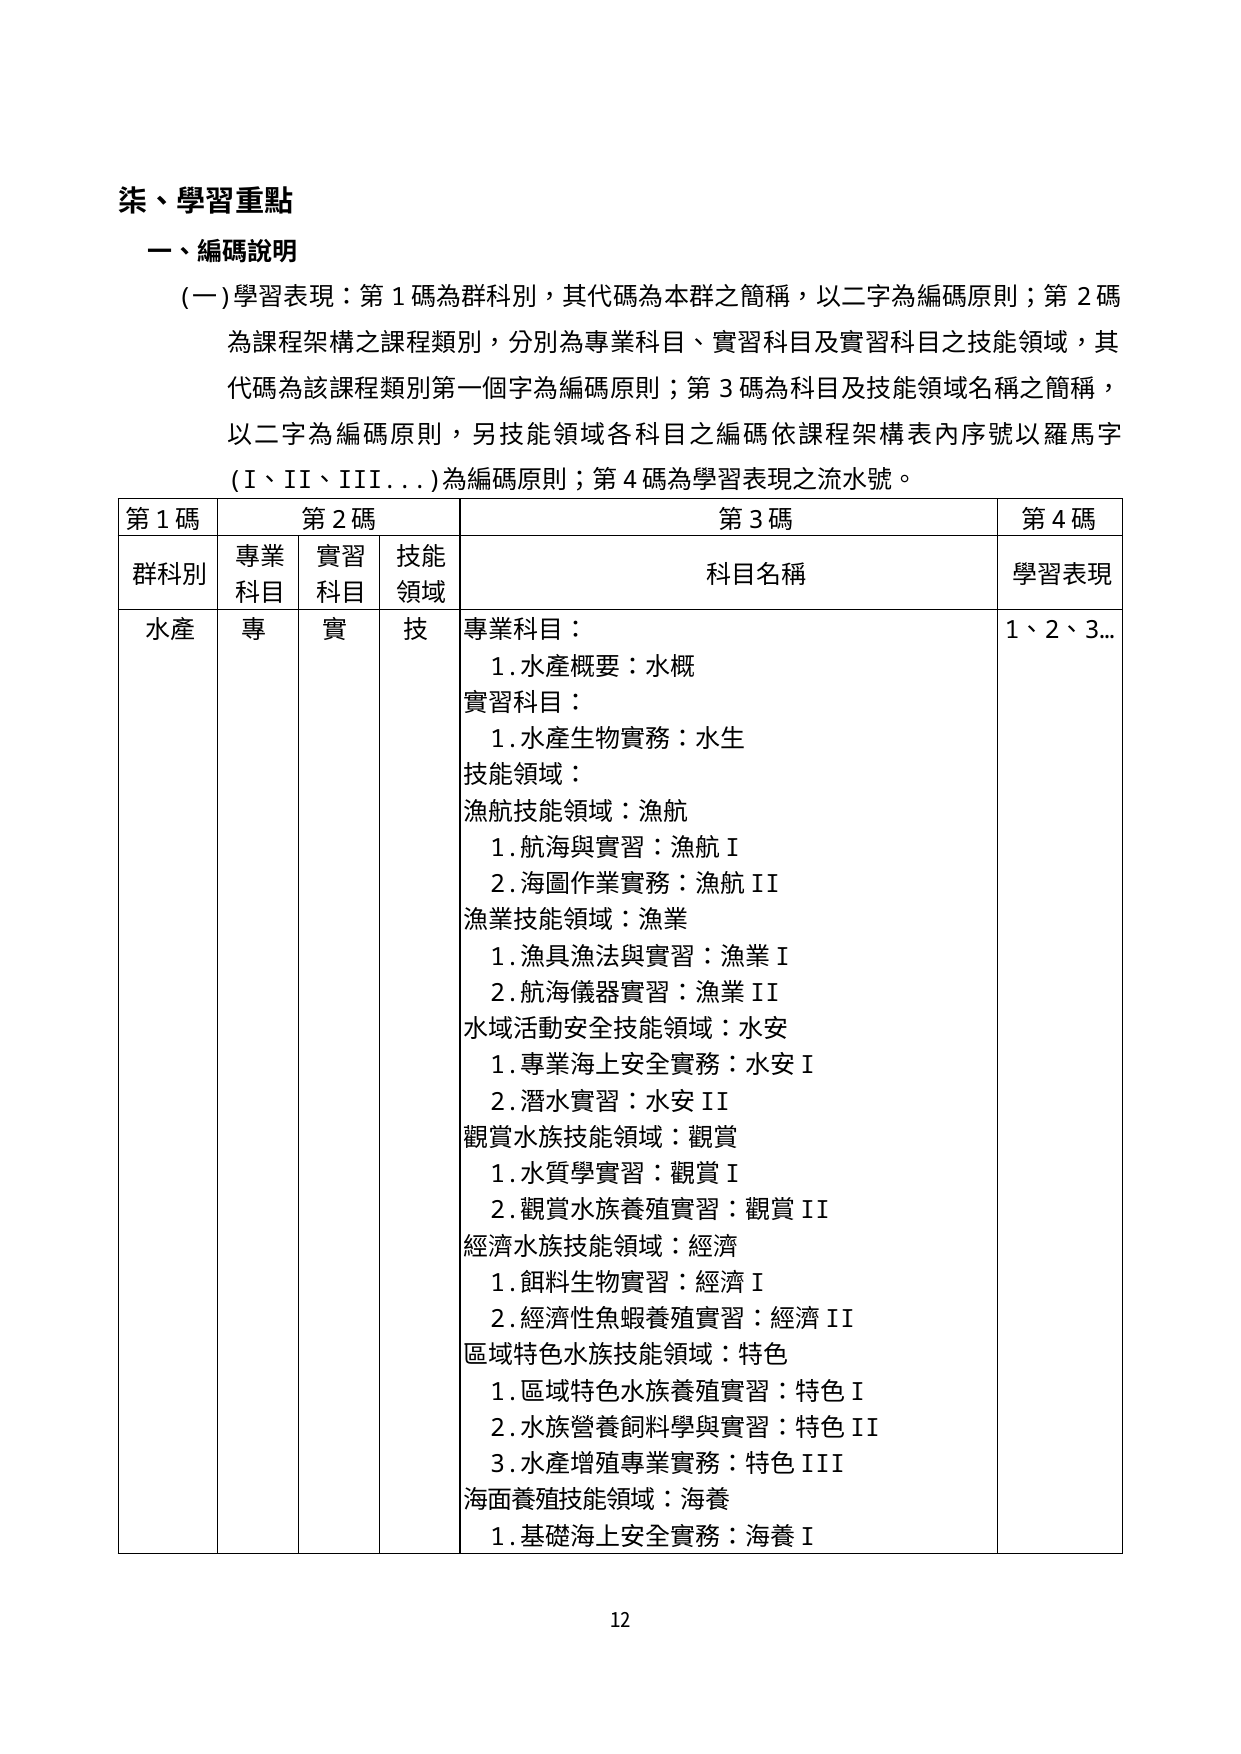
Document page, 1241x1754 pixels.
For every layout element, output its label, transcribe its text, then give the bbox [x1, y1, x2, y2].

text (一)學習表現：第1碼為群科別，其代碼為本群之簡稱，以二字為編碼原則；第2碼為課程架構之課程類別，分別為專業科目、實習科目及實習科目之技能領域，其代碼為該課程類別第一個字為編碼原則；第3碼為科目及技能領域名稱之簡稱，以二字為編碼原則，另技能領域各科目之編碼依課程架構表內序號以羅馬字(I、II、III...)為編碼原則；第4碼為學習表現之流水號。 [177, 269, 1122, 498]
table_cell 1、2、3… [998, 610, 1122, 1552]
table_cell 專業科目 [218, 536, 298, 609]
table_header 第4碼 [998, 499, 1122, 535]
table_header 第1碼 [119, 499, 217, 535]
table_cell 科目名稱 [461, 536, 997, 609]
table_cell 技能領域 [380, 536, 459, 609]
table_header 第3碼 [461, 499, 997, 535]
table_cell 實 [299, 610, 379, 1552]
table_cell 實習科目 [299, 536, 379, 609]
table_cell 專 [218, 610, 298, 1552]
table_cell 學習表現 [998, 536, 1122, 609]
table_cell 群科別 [119, 536, 217, 609]
table_cell 專業科目： 1.水產概要：水概 實習科目： 1.水產生物實務：水生 技能領域： 漁航技能領域：漁航 1.航海與實習：漁航I 2.海圖作業實務：漁航II 漁業技能領域：漁業 1.漁具漁法與實習：漁業I 2.航海儀器實習：漁業II 水域活動安全技能領域：水安 1.專業海上安全實務：水安I 2.潛水實習：水安II 觀賞水族技能領域：觀賞 1.水質學實習：觀賞I 2.觀賞水族養殖實習：觀賞II 經濟水族技能領域：經濟 1.餌料生物實習：經濟I 2.經濟性魚蝦養殖實習：經濟II 區域特色水族技能領域：特色 1.區域特色水族養殖實習：特色I 2.水族營養飼料學與實習：特色II 3.水產增殖專業實務：特色III 海面養殖技能領域：海養 1.基礎海上安全實務：海養I [461, 610, 997, 1552]
text 柒、學習重點 [118, 174, 1122, 220]
table_cell 水產 [119, 610, 217, 1552]
text 一、編碼說明 [118, 225, 1122, 269]
table_header 第2碼 [218, 499, 459, 535]
table_cell 技 [380, 610, 459, 1552]
